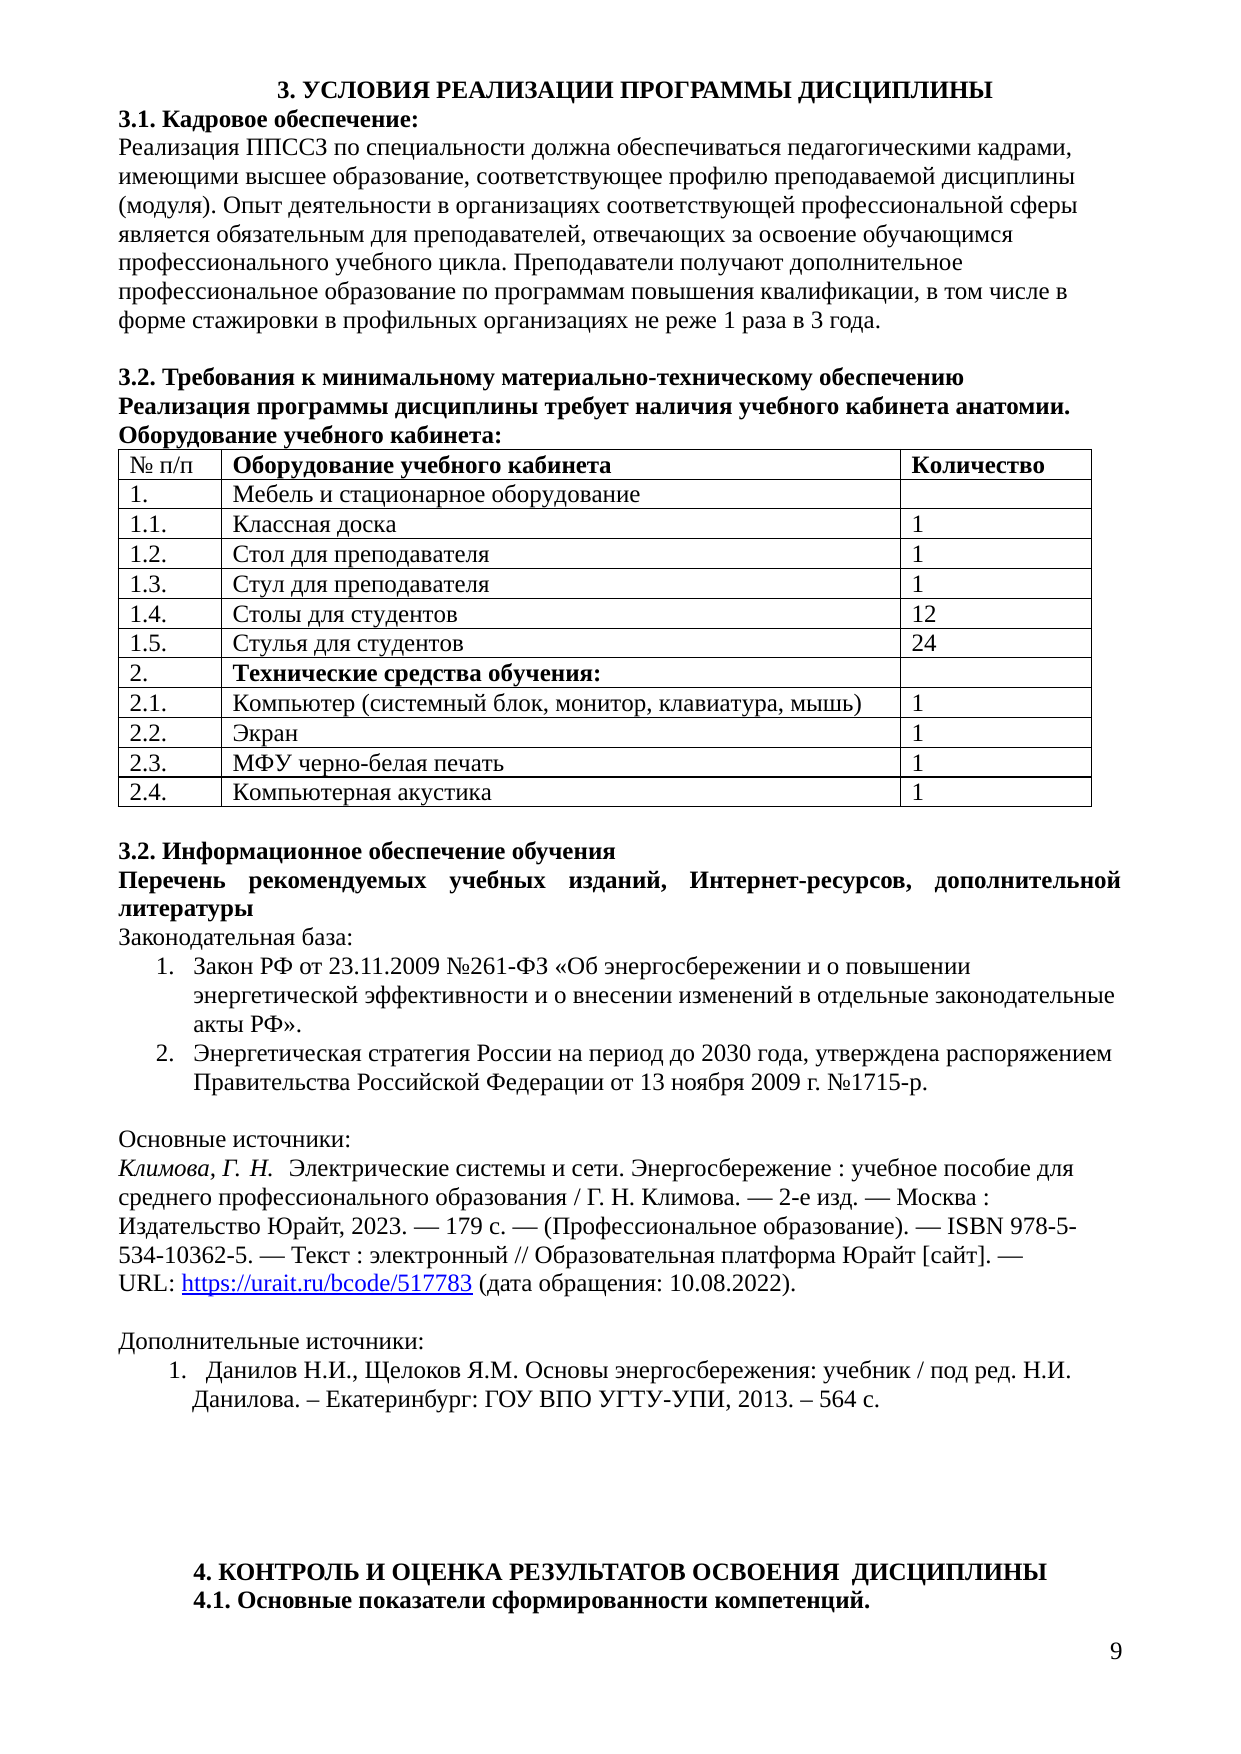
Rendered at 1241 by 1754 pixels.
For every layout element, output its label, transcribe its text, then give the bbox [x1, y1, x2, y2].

subtitle 3.2. Информационное обеспечение обучения [118, 836, 1122, 865]
table_cell 12 [901, 599, 1091, 627]
list Закон РФ от 23.11.2009 №261-ФЗ «Об энергосбережении и о повышении энергетической эффективности и о внесении изменений в отдельные законодательные акты РФ». [156, 951, 1122, 1038]
text Дополнительные источники: [118, 1326, 1122, 1355]
table_cell 2.3. [119, 748, 221, 776]
text Реализация ППССЗ по специальности должна обеспечиваться педагогическими кадрами, имеющими высшее образование, соответствующее профилю преподаваемой дисциплины (модуля). Опыт деятельности в организациях соответствующей профессиональной сферы является обязательным для преподавателей, отвечающих за освоение обучающимся профессионального учебного цикла. Преподаватели получают дополнительное профессиональное образование по программам повышения квалификации, в том числе в форме стажировки в профильных организациях не реже 1 раза в 3 года. [118, 132, 1122, 334]
table_header Оборудование учебного кабинета [222, 450, 900, 478]
table_cell Столы для студентов [222, 599, 900, 627]
subtitle 4. Контроль и оценка результатов освоения Дисциплины [118, 1557, 1122, 1586]
table_cell Мебель и стационарное оборудование [222, 480, 900, 508]
table_cell 2.1. [119, 688, 221, 717]
text 4.1. Основные показатели сформированности компетенций. [118, 1586, 1122, 1614]
table_header № п/п [119, 450, 221, 478]
table_cell [901, 658, 1091, 687]
table_cell 1.1. [119, 509, 221, 538]
text 1. Данилов Н.И., Щелоков Я.М. Основы энергосбережения: учебник / под ред. Н.И. [118, 1355, 1122, 1384]
table_cell 1. [119, 480, 221, 508]
table_cell [901, 480, 1091, 508]
text 3.1. Кадровое обеспечение: [118, 104, 1122, 132]
table_cell Стул для преподавателя [222, 569, 900, 598]
text Законодательная база: [118, 922, 1122, 951]
table_cell 1.3. [119, 569, 221, 598]
table_cell 2.2. [119, 718, 221, 747]
subtitle 3. условия реализации программы дисциплины [118, 75, 1122, 104]
table_cell 24 [901, 629, 1091, 657]
table_cell МФУ черно-белая печать [222, 748, 900, 776]
table_cell Экран [222, 718, 900, 747]
text Перечень рекомендуемых учебных изданий, Интернет-ресурсов, дополнительной литературы [118, 865, 1122, 922]
table_cell 1 [901, 688, 1091, 717]
table_cell 1.5. [119, 629, 221, 657]
table_cell 2.4. [119, 778, 221, 806]
table_cell 1 [901, 509, 1091, 538]
table_header Количество [901, 450, 1091, 478]
text Климова, Г. Н. Электрические системы и сети. Энергосбережение : учебное пособие для среднего профессионального образования / Г. Н. Климова. — 2-е изд. — Москва : Издательство Юрайт, 2023. — 179 с. — (Профессиональное образование). — ISBN 978-5-534-10362-5. — Текст : электронный // Образовательная платформа Юрайт [сайт]. — URL: https://urait.ru/bcode/517783 (дата обращения: 10.08.2022). [118, 1153, 1122, 1297]
table_cell 1 [901, 778, 1091, 806]
table_cell 1 [901, 748, 1091, 776]
table_cell Технические средства обучения: [222, 658, 900, 687]
table_cell 1 [901, 569, 1091, 598]
table_cell Классная доска [222, 509, 900, 538]
list Энергетическая стратегия России на период до 2030 года, утверждена распоряжением Правительства Российской Федерации от 13 ноября 2009 г. №1715-р. [156, 1038, 1122, 1095]
table_cell 2. [119, 658, 221, 687]
table_cell Стулья для студентов [222, 629, 900, 657]
text Оборудование учебного кабинета: [118, 420, 1122, 449]
text 3.2. Требования к минимальному материально-техническому обеспечению [118, 362, 1122, 391]
table_cell 1.4. [119, 599, 221, 627]
text Реализация программы дисциплины требует наличия учебного кабинета анатомии. [118, 391, 1122, 420]
text Основные источники: [118, 1124, 1122, 1153]
table_cell 1 [901, 718, 1091, 747]
table_cell Стол для преподавателя [222, 539, 900, 568]
table_cell Компьютер (системный блок, монитор, клавиатура, мышь) [222, 688, 900, 717]
table_cell 1.2. [119, 539, 221, 568]
text Данилова. – Екатеринбург: ГОУ ВПО УГТУ-УПИ, 2013. – 564 с. [118, 1384, 1122, 1413]
table_cell 1 [901, 539, 1091, 568]
table_cell Компьютерная акустика [222, 778, 900, 806]
